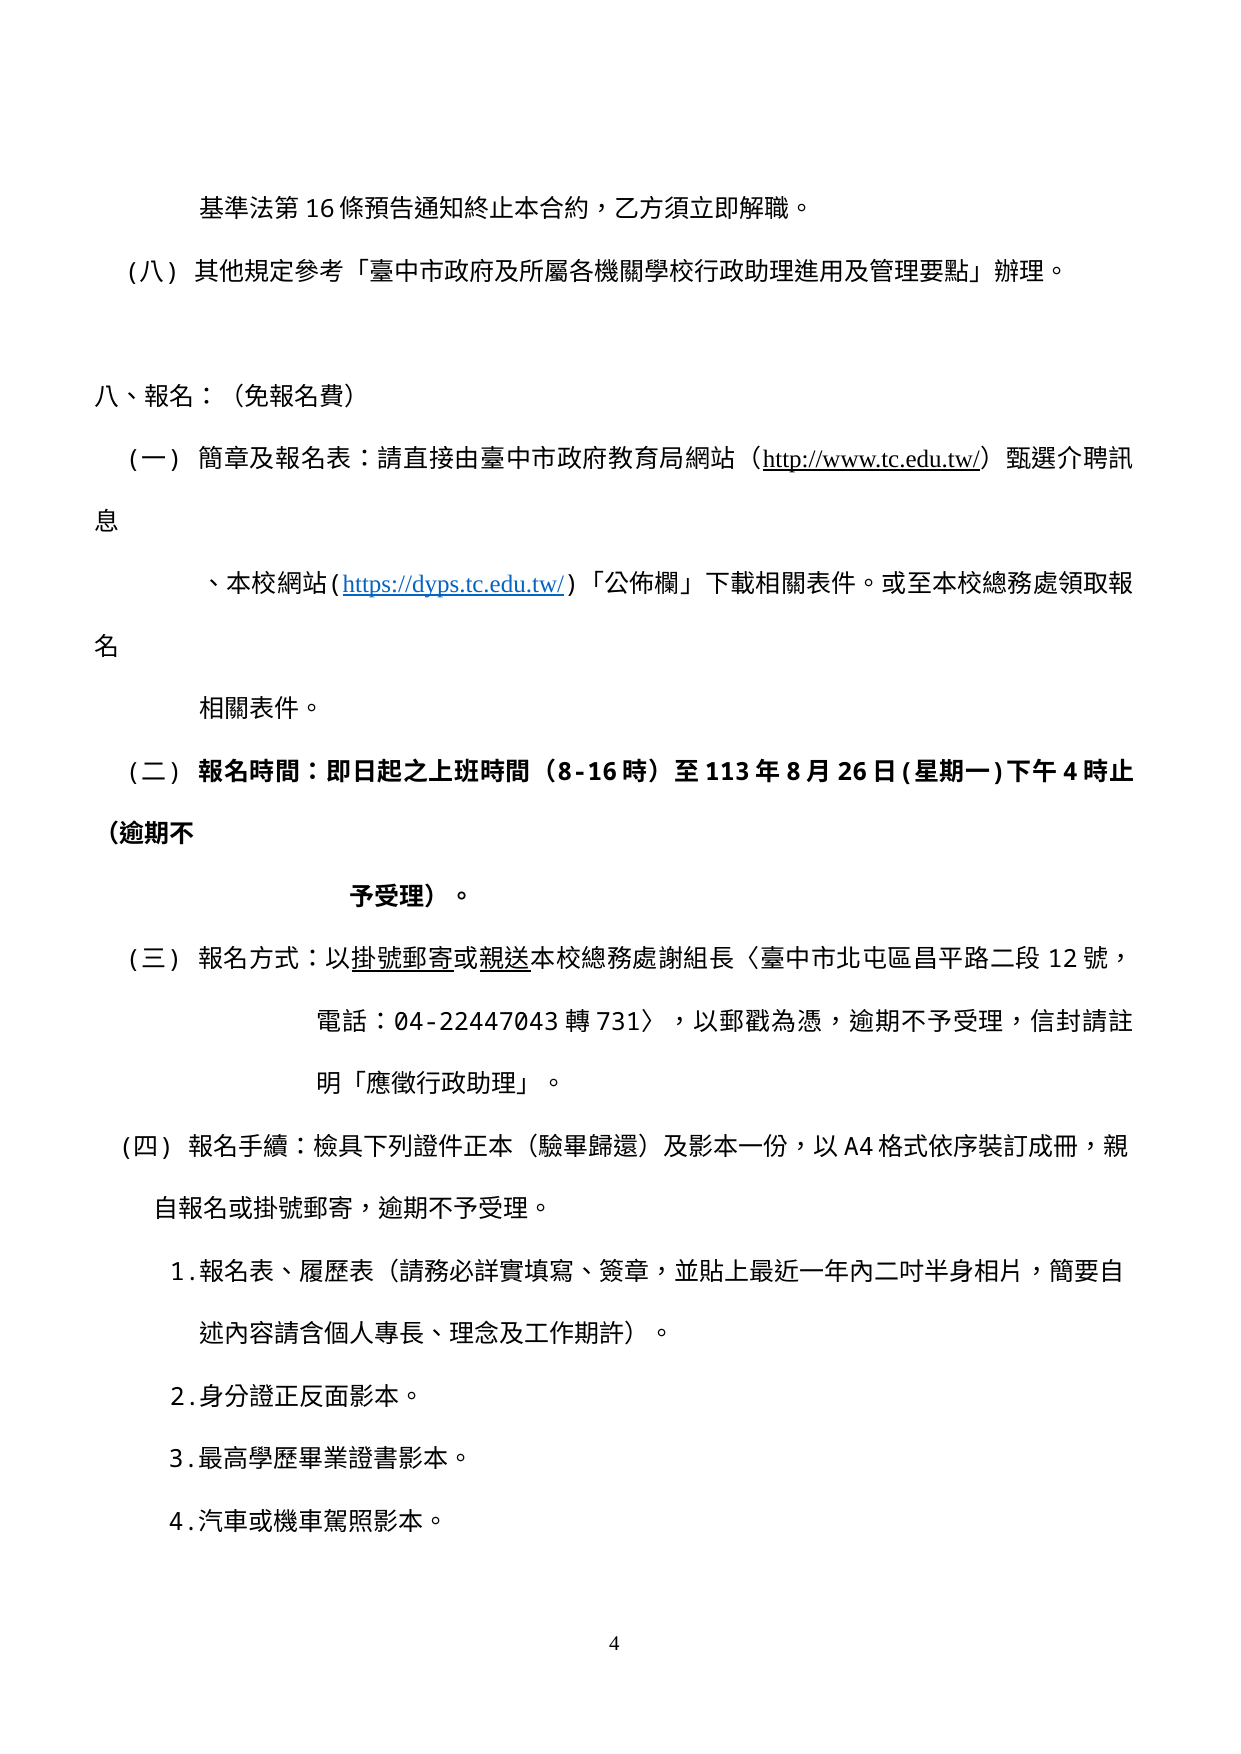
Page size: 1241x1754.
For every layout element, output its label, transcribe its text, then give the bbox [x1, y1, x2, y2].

text 述內容請含個人專長、理念及工作期許）。 [94, 1290, 1134, 1353]
text 八、報名：（免報名費） [94, 353, 1134, 415]
text (一) 簡章及報名表：請直接由臺中市政府教育局網站（http://www.tc.edu.tw/）甄選介聘訊息 [94, 415, 1134, 540]
text (三) 報名方式：以掛號郵寄或親送本校總務處謝組長〈臺中市北屯區昌平路二段12號，電話：04-22447043轉731〉，以郵戳為憑，逾期不予受理，信封請註明「應徵行政助理」。 [94, 915, 1134, 1103]
text (四) 報名手續：檢具下列證件正本（驗畢歸還）及影本一份，以A4格式依序裝訂成冊，親自報名或掛號郵寄，逾期不予受理。 [103, 1103, 1134, 1228]
text 予受理）。 [94, 853, 1134, 915]
text 3.最高學歷畢業證書影本。 [168, 1415, 1134, 1478]
text 相關表件。 [94, 665, 1134, 728]
text 2.身分證正反面影本。 [94, 1353, 1134, 1415]
text 1.報名表、履歷表（請務必詳實填寫、簽章，並貼上最近一年內二吋半身相片，簡要自 [94, 1228, 1134, 1290]
text (二) 報名時間：即日起之上班時間（8-16時）至113年8月26日(星期一)下午4時止（逾期不 [94, 728, 1134, 853]
text 、本校網站(https://dyps.tc.edu.tw/)「公佈欄」下載相關表件。或至本校總務處領取報名 [94, 540, 1134, 665]
text 4.汽車或機車駕照影本。 [168, 1478, 1134, 1540]
text (八) 其他規定參考「臺中市政府及所屬各機關學校行政助理進用及管理要點」辦理。 [94, 228, 1134, 290]
text 基準法第16條預告通知終止本合約，乙方須立即解職。 [94, 165, 1134, 228]
